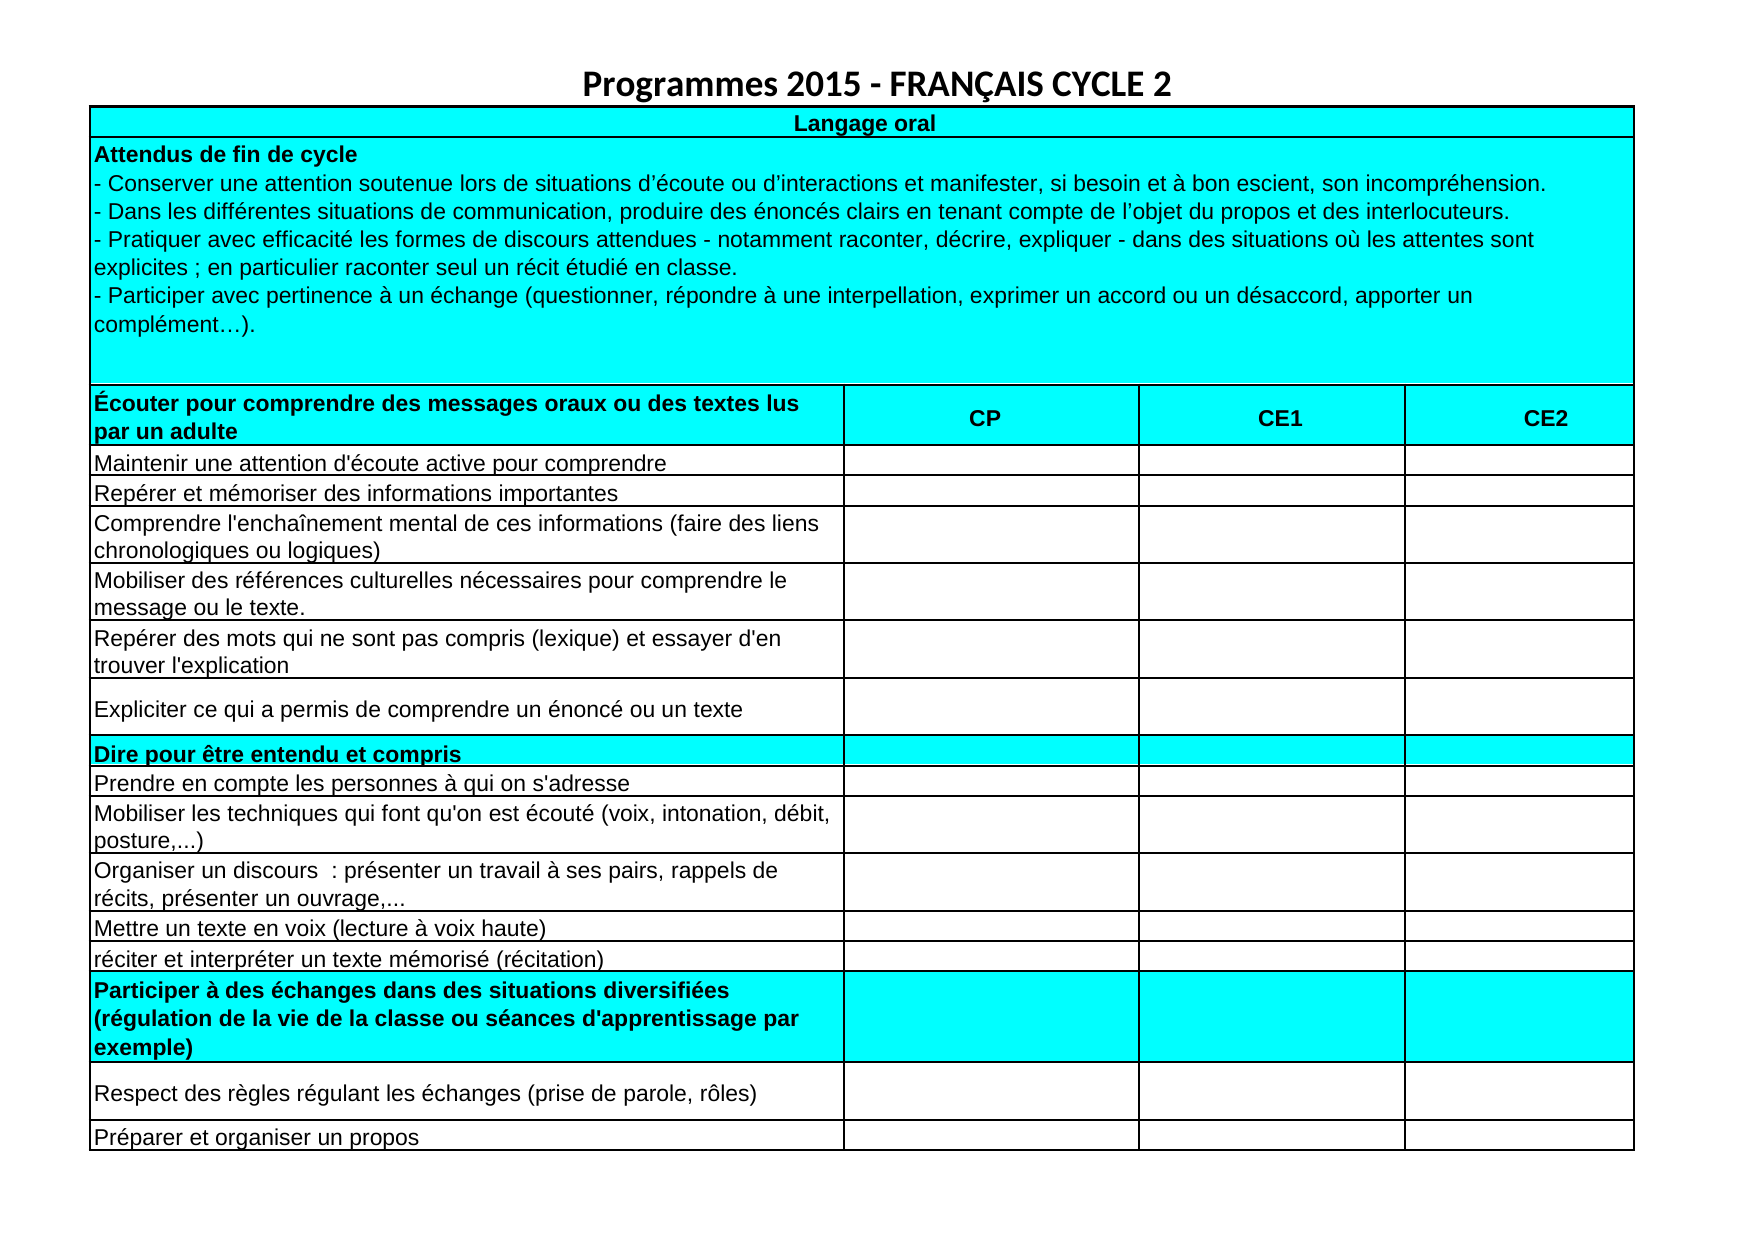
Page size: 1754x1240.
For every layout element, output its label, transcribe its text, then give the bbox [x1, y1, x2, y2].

table_cell [1406, 736, 1633, 764]
table_cell [845, 1063, 1138, 1118]
table_cell [845, 854, 1138, 910]
table_cell réciter et interpréter un texte mémorisé (récitation) [91, 942, 843, 970]
text Programmes 2015 - FRANÇAIS CYCLE 2 [89, 59, 1665, 105]
table_cell [1406, 1121, 1633, 1149]
table_cell [1140, 507, 1404, 562]
table_cell Mettre un texte en voix (lecture à voix haute) [91, 912, 843, 940]
table_cell [845, 942, 1138, 970]
table_cell Préparer et organiser un propos [91, 1121, 843, 1149]
table_cell [1406, 912, 1633, 940]
table_cell [1140, 446, 1404, 474]
table_cell [1140, 736, 1404, 764]
table_cell CE1 [1140, 386, 1404, 444]
table_cell [1140, 476, 1404, 504]
table_cell [1406, 854, 1633, 910]
table_cell [1140, 942, 1404, 970]
table_cell Maintenir une attention d'écoute active pour comprendre [91, 446, 843, 474]
table_cell [845, 767, 1138, 795]
table_cell Écouter pour comprendre des messages oraux ou des textes lus par un adulte [91, 386, 843, 444]
table_cell [1140, 854, 1404, 910]
table_cell Organiser un discours : présenter un travail à ses pairs, rappels de récits, présenter un ouvrage,... [91, 854, 843, 910]
table_cell [1140, 1121, 1404, 1149]
table_cell Comprendre l'enchaînement mental de ces informations (faire des liens chronologiques ou logiques) [91, 507, 843, 562]
table_cell Repérer des mots qui ne sont pas compris (lexique) et essayer d'en trouver l'explication [91, 621, 843, 677]
table_cell [1140, 679, 1404, 734]
table_cell [845, 476, 1138, 504]
table_cell [1140, 621, 1404, 677]
table_cell [845, 621, 1138, 677]
table_cell [1406, 507, 1633, 562]
table_cell [1140, 767, 1404, 795]
table_cell [845, 564, 1138, 619]
table_cell [845, 797, 1138, 852]
table_cell Repérer et mémoriser des informations importantes [91, 476, 843, 504]
table_cell [1406, 972, 1633, 1061]
table_header Langage oral [91, 108, 1633, 136]
table_cell [1406, 621, 1633, 677]
table_cell [1406, 476, 1633, 504]
table_cell [845, 679, 1138, 734]
table_cell [845, 1121, 1138, 1149]
table_cell [1406, 767, 1633, 795]
table_cell Respect des règles régulant les échanges (prise de parole, rôles) [91, 1063, 843, 1118]
table_cell [1406, 564, 1633, 619]
table_cell Participer à des échanges dans des situations diversifiées (régulation de la vie de la classe ou séances d'apprentissage par exemple) [91, 972, 843, 1061]
table_cell [1140, 972, 1404, 1061]
table_cell Mobiliser des références culturelles nécessaires pour comprendre le message ou le texte. [91, 564, 843, 619]
table_cell Dire pour être entendu et compris [91, 736, 843, 764]
table_cell [1140, 564, 1404, 619]
table_cell [1140, 1063, 1404, 1118]
table_cell CP [845, 386, 1138, 444]
table_cell Expliciter ce qui a permis de comprendre un énoncé ou un texte [91, 679, 843, 734]
table_cell Prendre en compte les personnes à qui on s'adresse [91, 767, 843, 795]
table_cell Mobiliser les techniques qui font qu'on est écouté (voix, intonation, débit, posture,...) [91, 797, 843, 852]
table_cell [845, 972, 1138, 1061]
table_cell [1140, 912, 1404, 940]
table_cell CE2 [1406, 386, 1633, 444]
table_cell [1140, 797, 1404, 852]
table_cell [1406, 942, 1633, 970]
table_cell [1406, 797, 1633, 852]
table_cell [845, 507, 1138, 562]
table_cell [1406, 1063, 1633, 1118]
table_cell [1406, 446, 1633, 474]
table_cell [845, 912, 1138, 940]
table_cell Attendus de fin de cycle - Conserver une attention soutenue lors de situations d’écoute ou d’interactions et manifester, si besoin et à bon escient, son incompréhension. - Dans les différentes situations de communication, produire des énoncés clairs en tenant compte de l’objet du propos et des interlocuteurs. - Pratiquer avec efficacité les formes de discours attendues - notamment raconter, décrire, expliquer - dans des situations où les attentes sont explicites ; en particulier raconter seul un récit étudié en classe. - Participer avec pertinence à un échange (questionner, répondre à une interpellation, exprimer un accord ou un désaccord, apporter un complément…). [91, 138, 1633, 383]
table_cell [1406, 679, 1633, 734]
table_cell [845, 446, 1138, 474]
table_cell [845, 736, 1138, 764]
